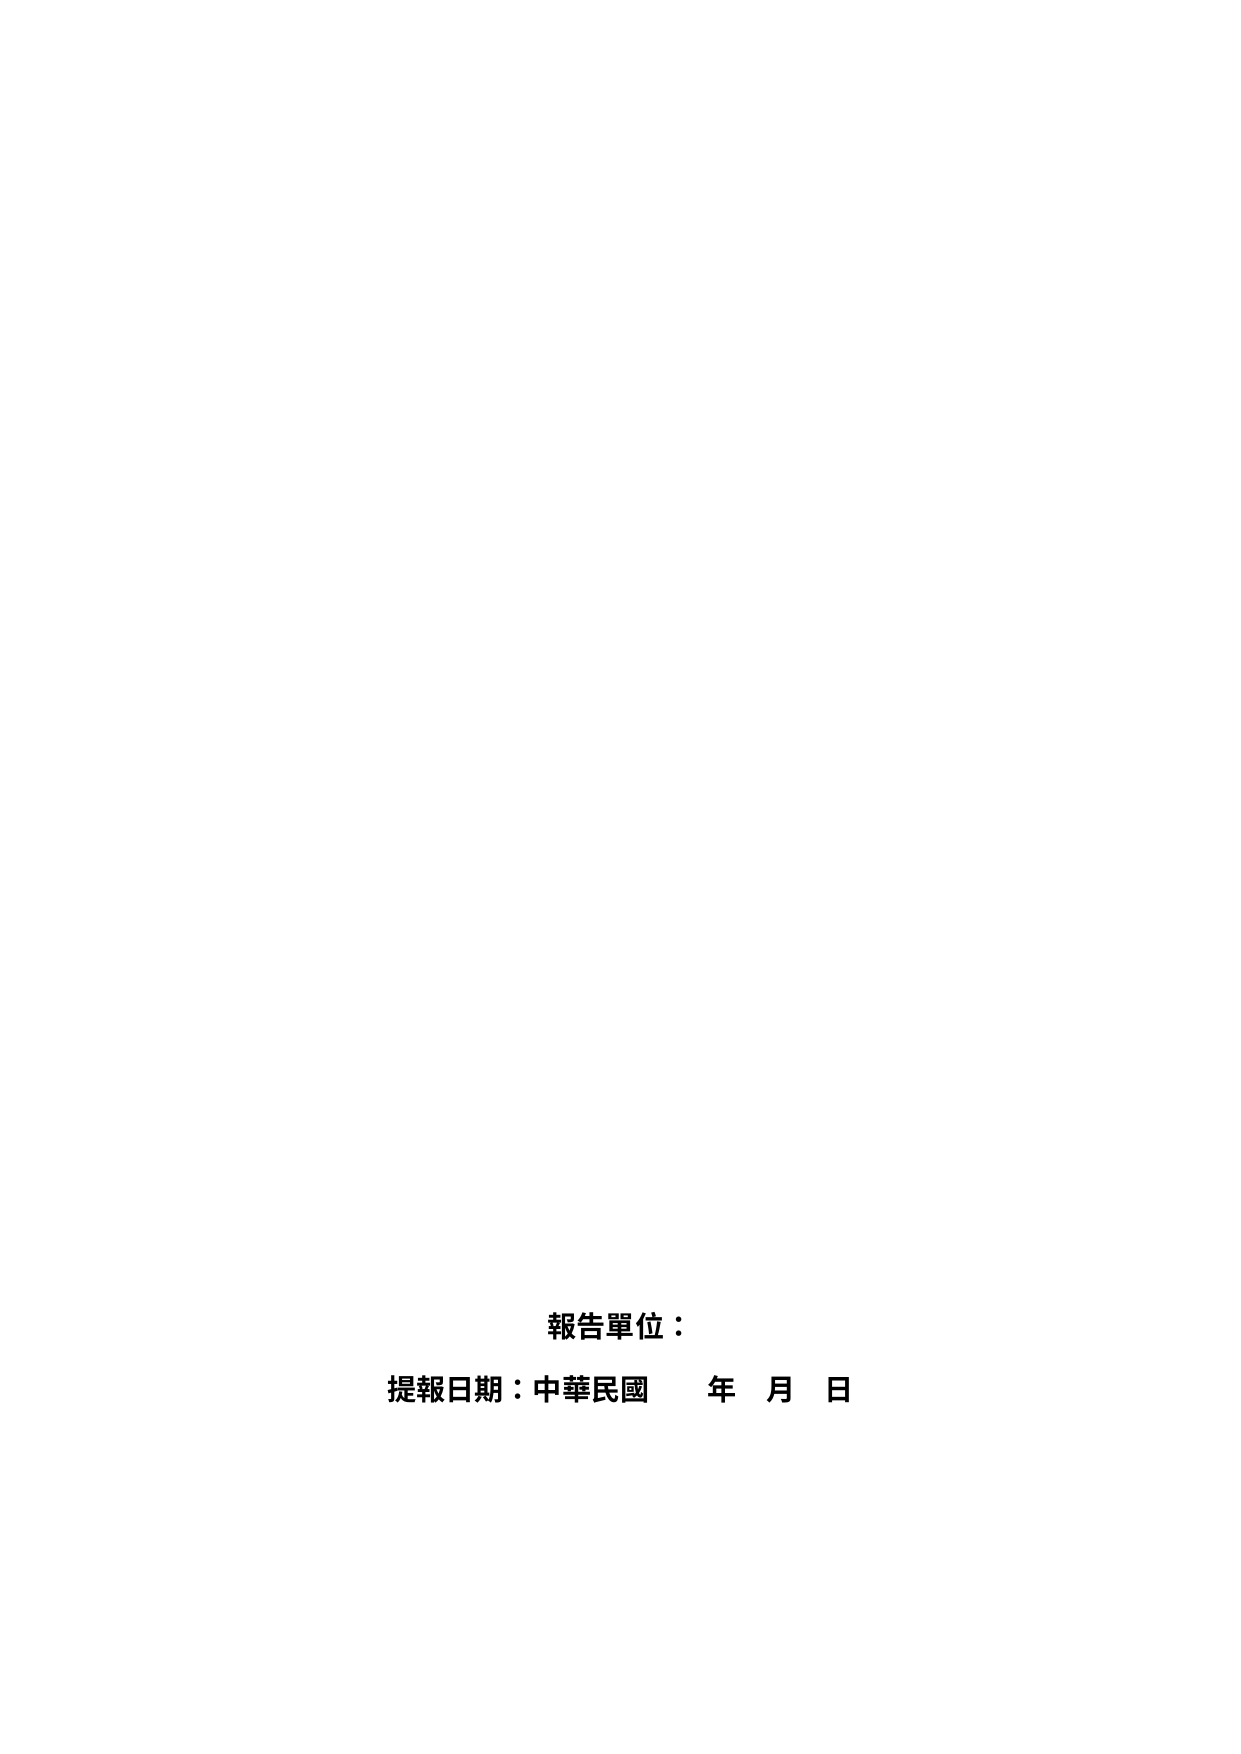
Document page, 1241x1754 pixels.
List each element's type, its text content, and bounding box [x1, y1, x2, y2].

text 提報日期：中華民國 年 月 日 [118, 1346, 1122, 1408]
text 報告單位： [118, 1283, 1122, 1346]
